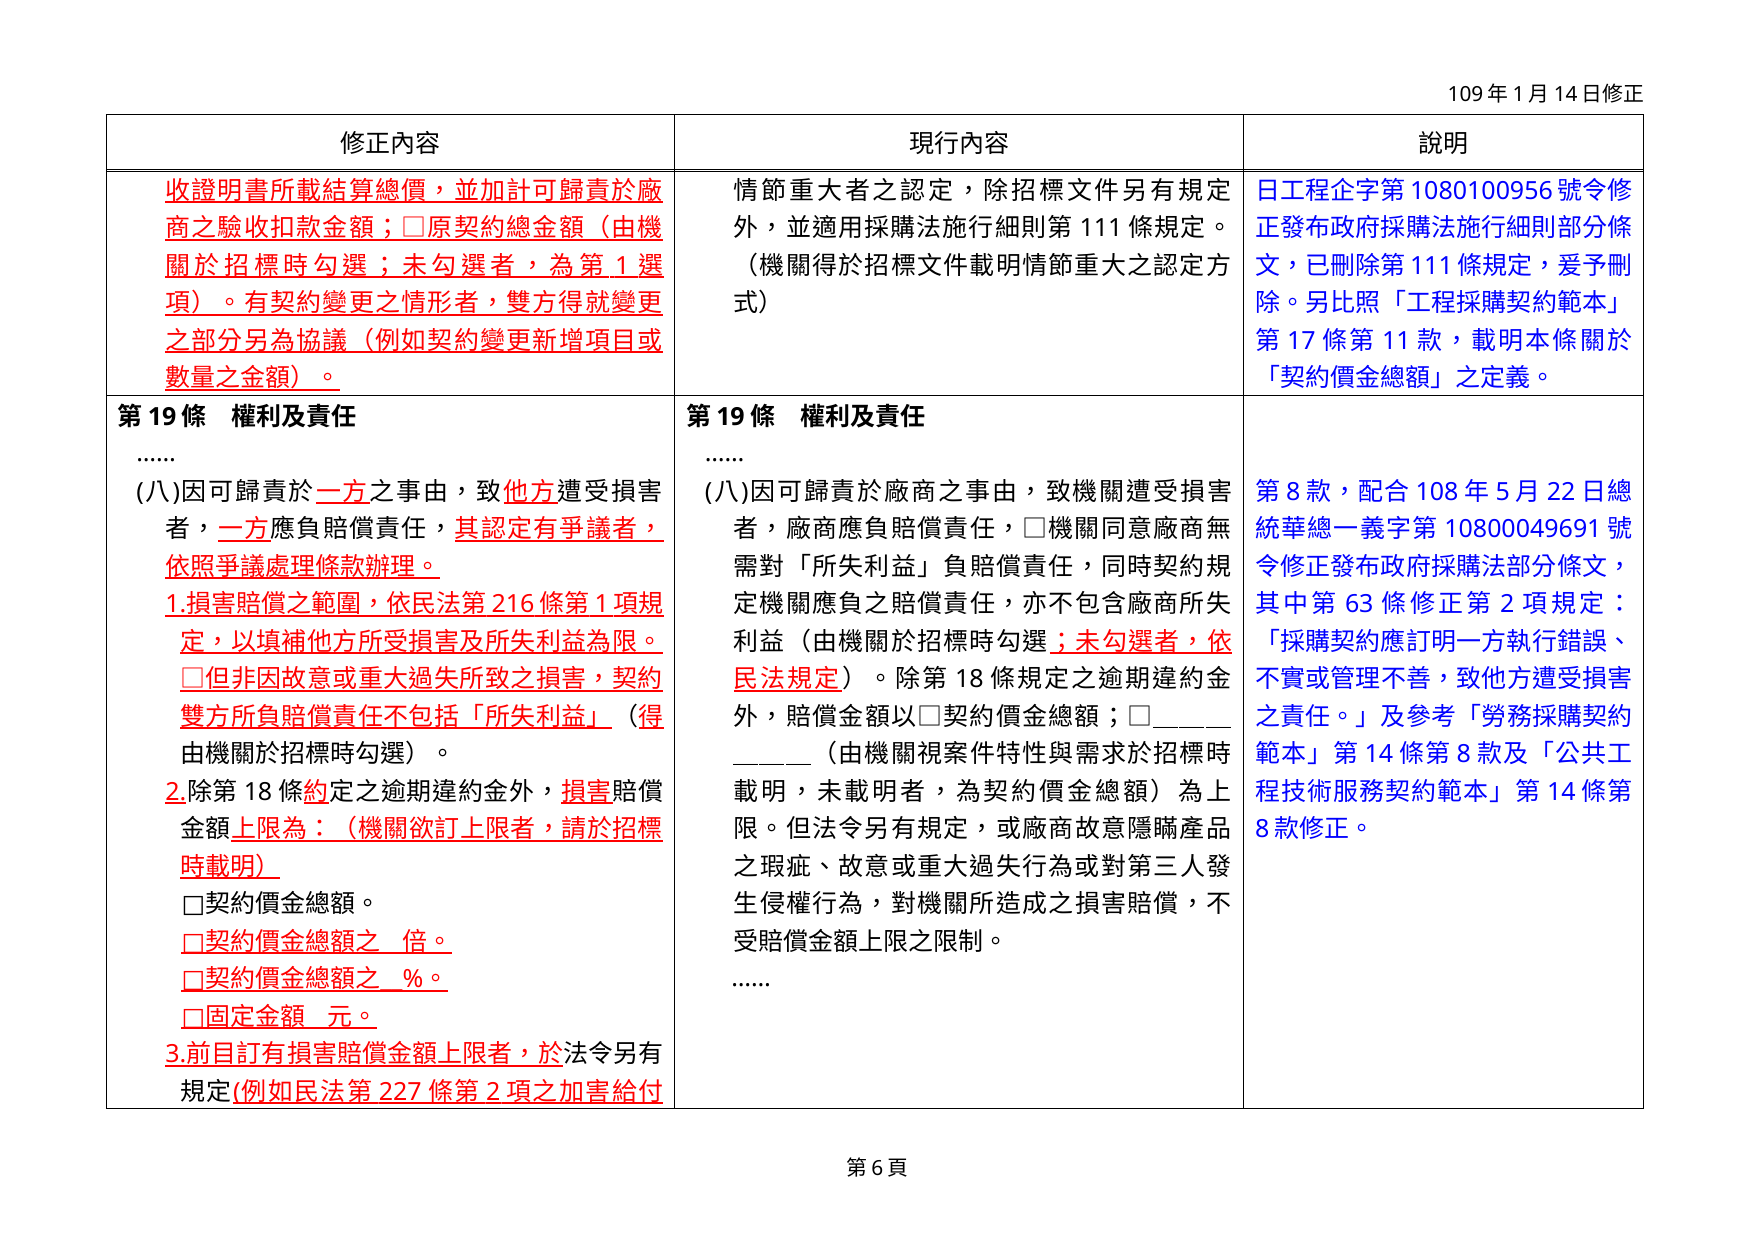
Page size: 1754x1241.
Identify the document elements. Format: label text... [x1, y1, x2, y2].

table_cell 第19條 權利及責任 …… (八)因可歸責於廠商之事由，致機關遭受損害者，廠商應負賠償責任，□機關同意廠商無需對「所失利益」負賠償責任，同時契約規定機關應負之賠償責任，亦不包含廠商所失利益（由機關於招標時勾選；未勾選者，依民法規定）。除第18條規定之逾期違約金外，賠償金額以□契約價金總額；□＿＿＿＿＿＿（由機關視案件特性與需求於招標時載明，未載明者，為契約價金總額）為上限。但法令另有規定，或廠商故意隱瞞產品之瑕疵、故意或重大過失行為或對第三人發生侵權行為，對機關所造成之損害賠償，不受賠償金額上限之限制。 …… [675, 396, 1243, 1108]
table_cell 第8款，配合108年5月22日總統華總一義字第10800049691號令修正發布政府採購法部分條文，其中第63條修正第2項規定：「採購契約應訂明一方執行錯誤、不實或管理不善，致他方遭受損害之責任。」及參考「勞務採購契約範本」第14條第8款及「公共工程技術服務契約範本」第14條第8款修正。 [1244, 396, 1643, 1108]
table_header 說明 [1244, 115, 1643, 169]
table_cell 收證明書所載結算總價，並加計可歸責於廠商之驗收扣款金額；□原契約總金額（由機關於招標時勾選；未勾選者，為第1選項）。有契約變更之情形者，雙方得就變更之部分另為協議（例如契約變更新增項目或數量之金額）。 [107, 172, 674, 395]
table_cell 日工程企字第1080100956號令修正發布政府採購法施行細則部分條文，已刪除第111條規定，爰予刪除。另比照「工程採購契約範本」第17條第11款，載明本條關於「契約價金總額」之定義。 [1244, 172, 1643, 395]
table_cell 情節重大者之認定，除招標文件另有規定外，並適用採購法施行細則第111條規定。（機關得於招標文件載明情節重大之認定方式） [675, 172, 1243, 395]
table_header 現行內容 [675, 115, 1243, 169]
table_header 修正內容 [107, 115, 674, 169]
table_cell 第19條 權利及責任 …… (八)因可歸責於一方之事由，致他方遭受損害者，一方應負賠償責任，其認定有爭議者，依照爭議處理條款辦理。 1.損害賠償之範圍，依民法第216條第1項規定，以填補他方所受損害及所失利益為限。□但非因故意或重大過失所致之損害，契約雙方所負賠償責任不包括「所失利益」（得由機關於招標時勾選）。 2.除第18條約定之逾期違約金外，損害賠償金額上限為：（機關欲訂上限者，請於招標時載明） □契約價金總額。 □契約價金總額之__倍。 □契約價金總額之__%。 □固定金額__元。 3.前目訂有損害賠償金額上限者，於法令另有規定(例如民法第227條第2項之加害給付 [107, 396, 674, 1108]
